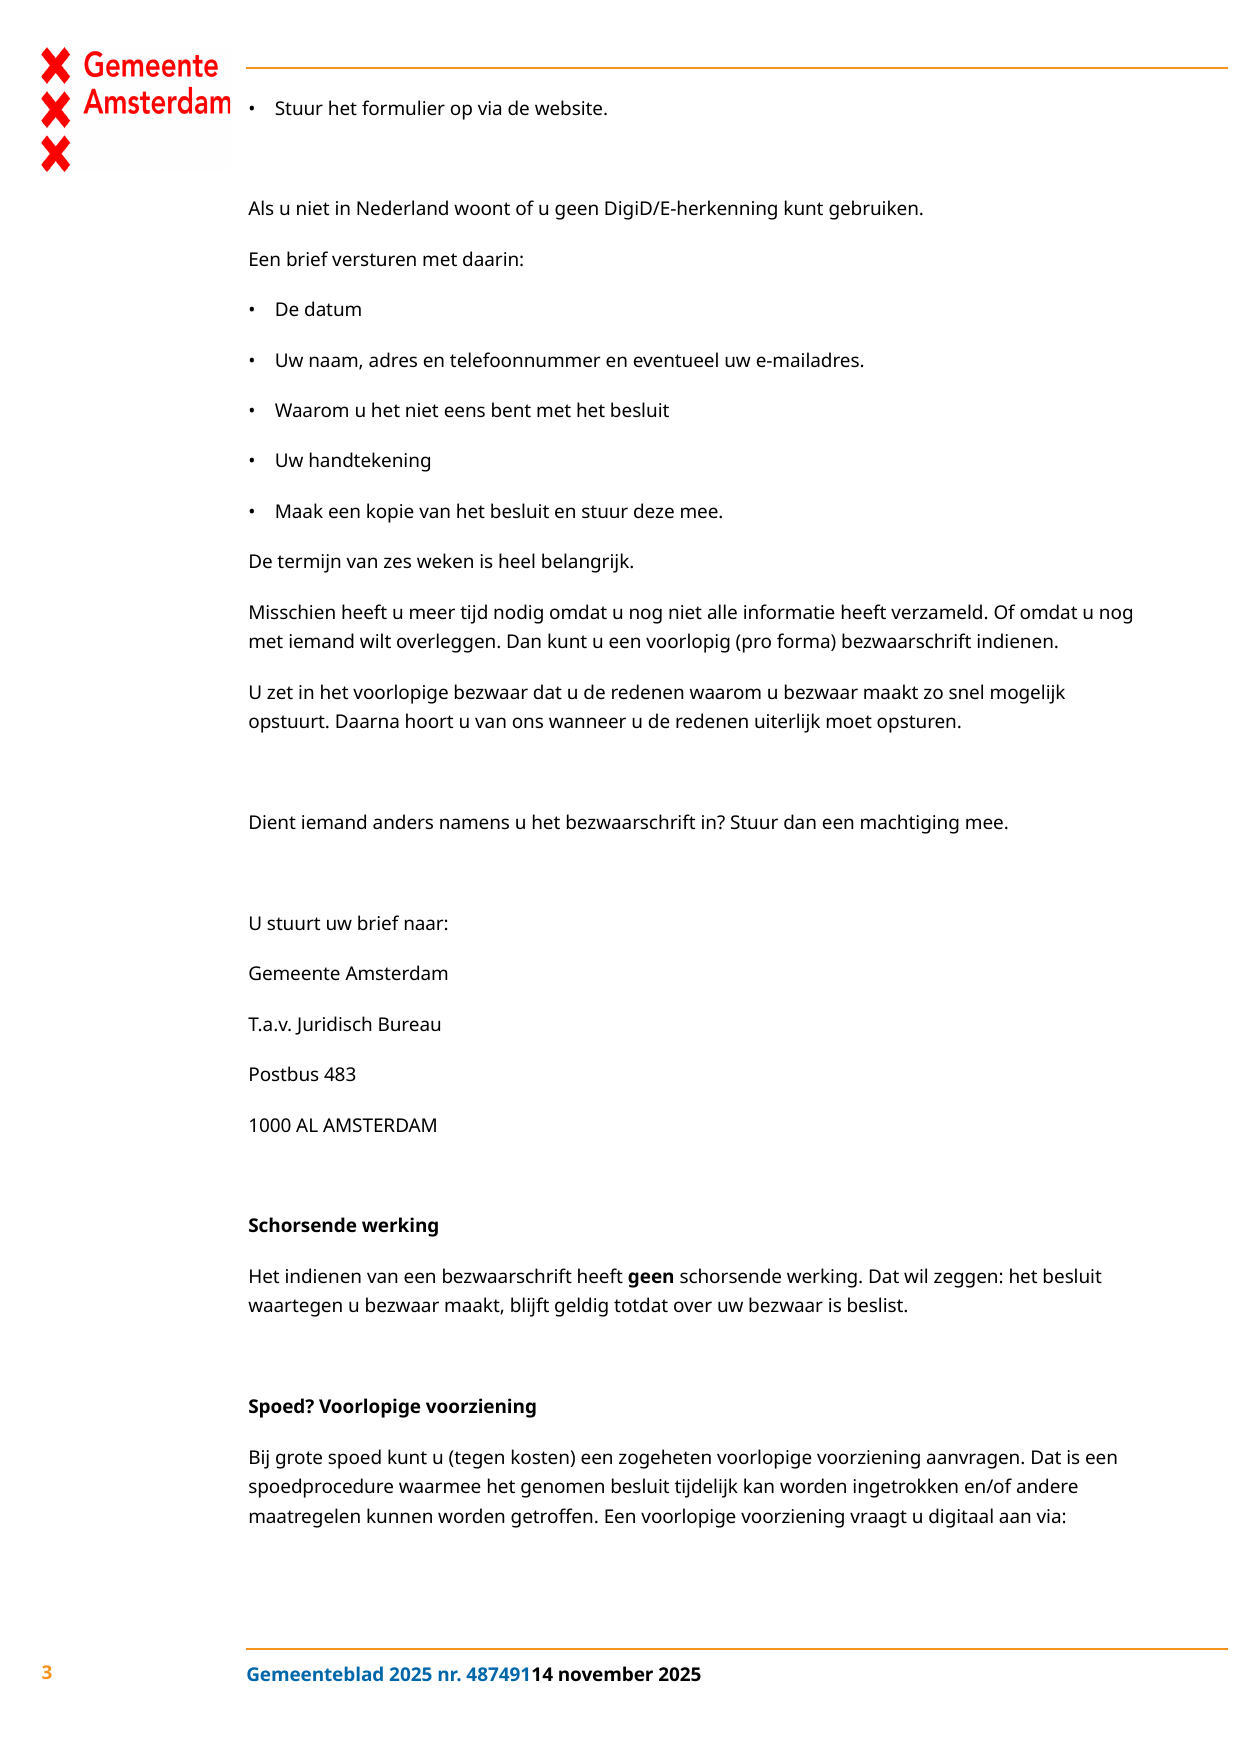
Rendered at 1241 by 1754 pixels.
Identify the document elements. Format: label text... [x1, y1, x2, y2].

text • Stuur het formulier op via de website. [248, 95, 1152, 121]
text • Uw handtekening [248, 448, 1152, 473]
text Een brief versturen met daarin: [248, 246, 1152, 272]
text Spoed? Voorlopige voorziening [248, 1393, 1152, 1419]
picture [41, 47, 231, 172]
text Het indienen van een bezwaarschrift heeft geen schorsende werking. Dat wil zeggen: het besluit waartegen u bezwaar maakt, blijft geldig totdat over uw bezwaar is beslist. [248, 1263, 1152, 1318]
text Bij grote spoed kunt u (tegen kosten) een zogeheten voorlopige voorziening aanvragen. Dat is een spoedprocedure waarmee het genomen besluit tijdelijk kan worden ingetrokken en/of andere maatregelen kunnen worden getroffen. Een voorlopige voorziening vraagt u digitaal aan via: [248, 1444, 1152, 1529]
text Misschien heeft u meer tijd nodig omdat u nog niet alle informatie heeft verzameld. Of omdat u nog met iemand wilt overleggen. Dan kunt u een voorlopig (pro forma) bezwaarschrift indienen. [248, 599, 1152, 654]
text T.a.v. Juridisch Bureau [248, 1011, 1152, 1037]
text U zet in het voorlopige bezwaar dat u de redenen waarom u bezwaar maakt zo snel mogelijk opstuurt. Daarna hoort u van ons wanneer u de redenen uiterlijk moet opsturen. [248, 679, 1152, 734]
text U stuurt uw brief naar: [248, 910, 1152, 936]
text • Uw naam, adres en telefoonnummer en eventueel uw e-mailadres. [248, 347, 1152, 373]
text Als u niet in Nederland woont of u geen DigiD/E-herkenning kunt gebruiken. [248, 196, 1152, 221]
text • Waarom u het niet eens bent met het besluit [248, 397, 1152, 423]
text 1000 AL AMSTERDAM [248, 1112, 1152, 1138]
text De termijn van zes weken is heel belangrijk. [248, 548, 1152, 574]
text Gemeente Amsterdam [248, 961, 1152, 986]
text Dient iemand anders namens u het bezwaarschrift in? Stuur dan een machtiging mee. [248, 809, 1152, 835]
text • Maak een kopie van het besluit en stuur deze mee. [248, 498, 1152, 524]
text Schorsende werking [248, 1213, 1152, 1238]
text • De datum [248, 296, 1152, 322]
text Postbus 483 [248, 1061, 1152, 1087]
